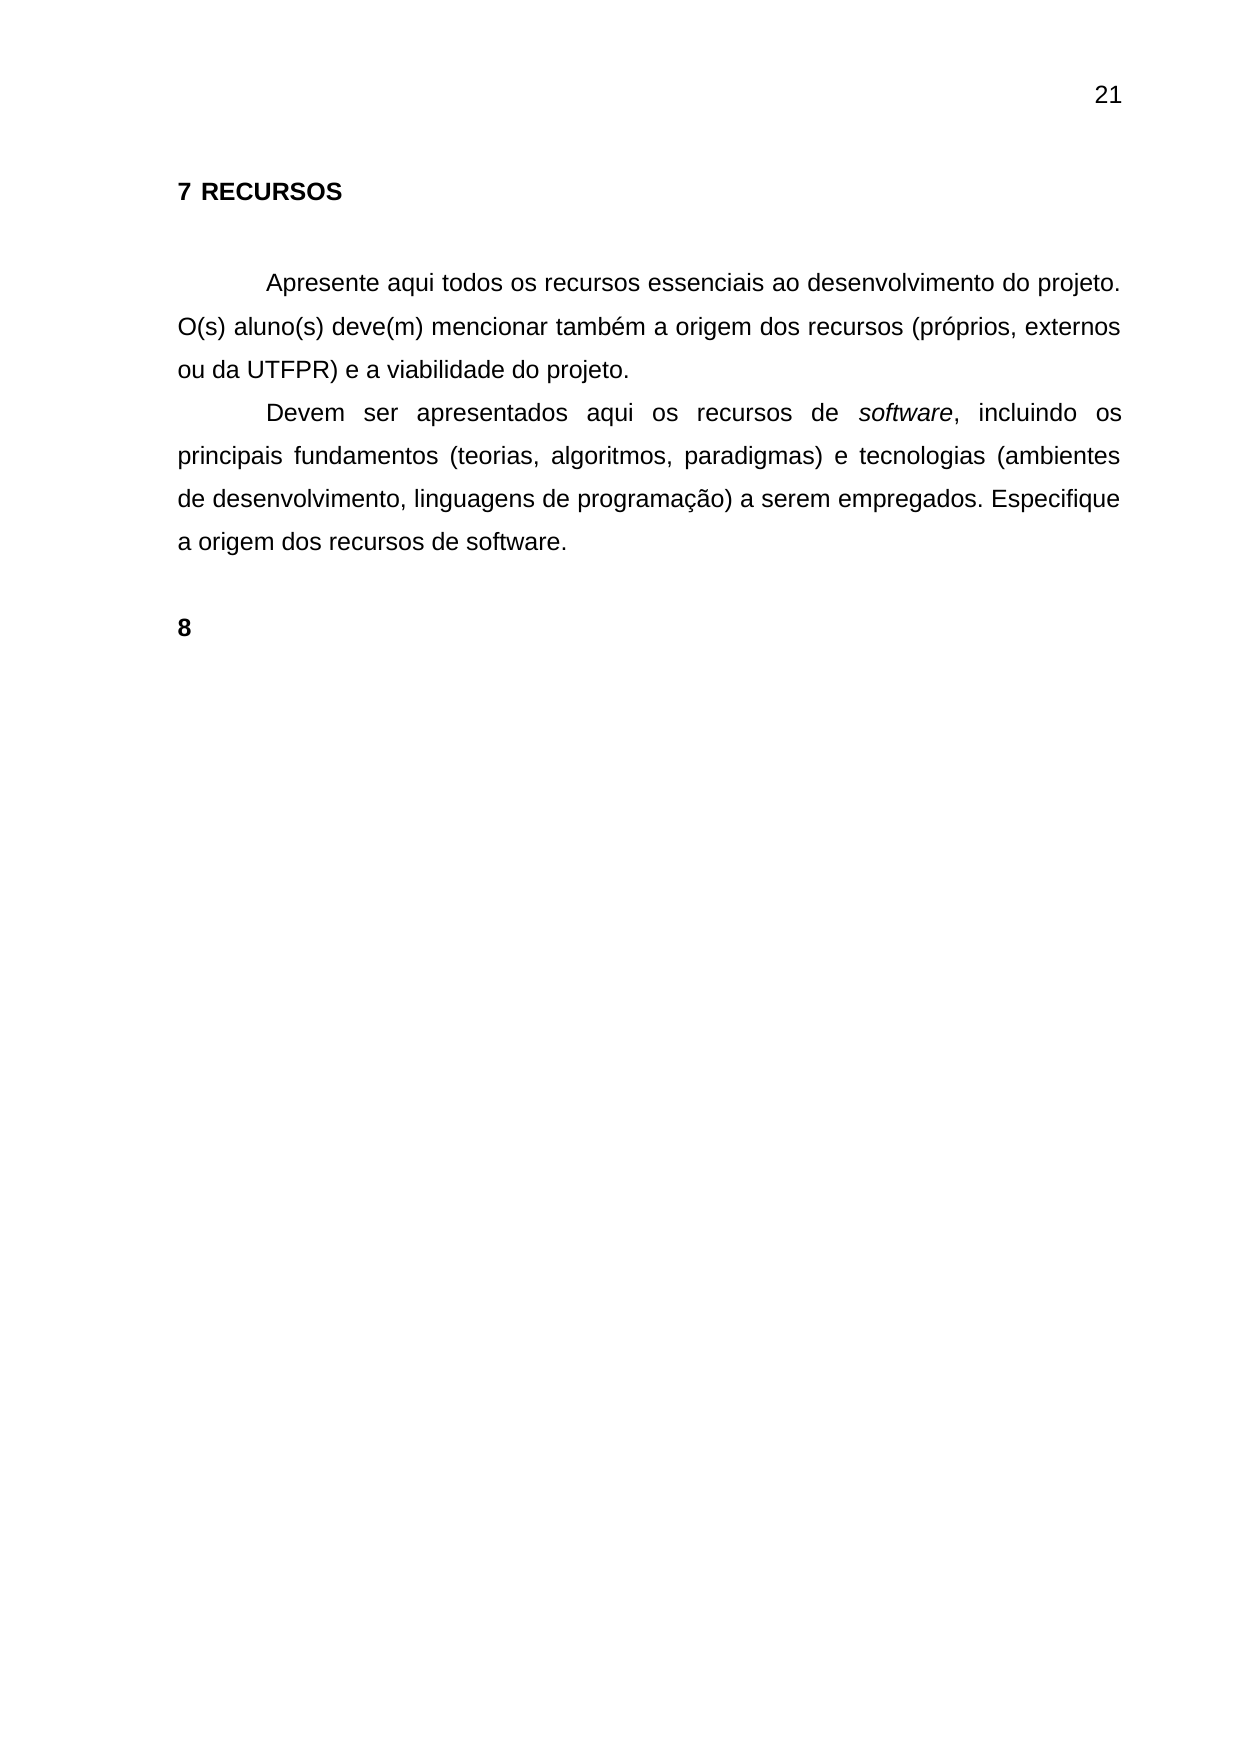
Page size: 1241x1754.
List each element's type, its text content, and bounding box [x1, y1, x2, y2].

text Devem ser apresentados aqui os recursos de software, incluindo os principais fundamentos (teorias, algoritmos, paradigmas) e tecnologias (ambientes de desenvolvimento, linguagens de programação) a serem empregados. Especifique a origem dos recursos de software. [177, 398, 1122, 556]
text Apresente aqui todos os recursos essenciais ao desenvolvimento do projeto. O(s) aluno(s) deve(m) mencionar também a origem dos recursos (próprios, externos ou da UTFPR) e a viabilidade do projeto. [177, 268, 1122, 383]
list recursos [177, 177, 1122, 206]
